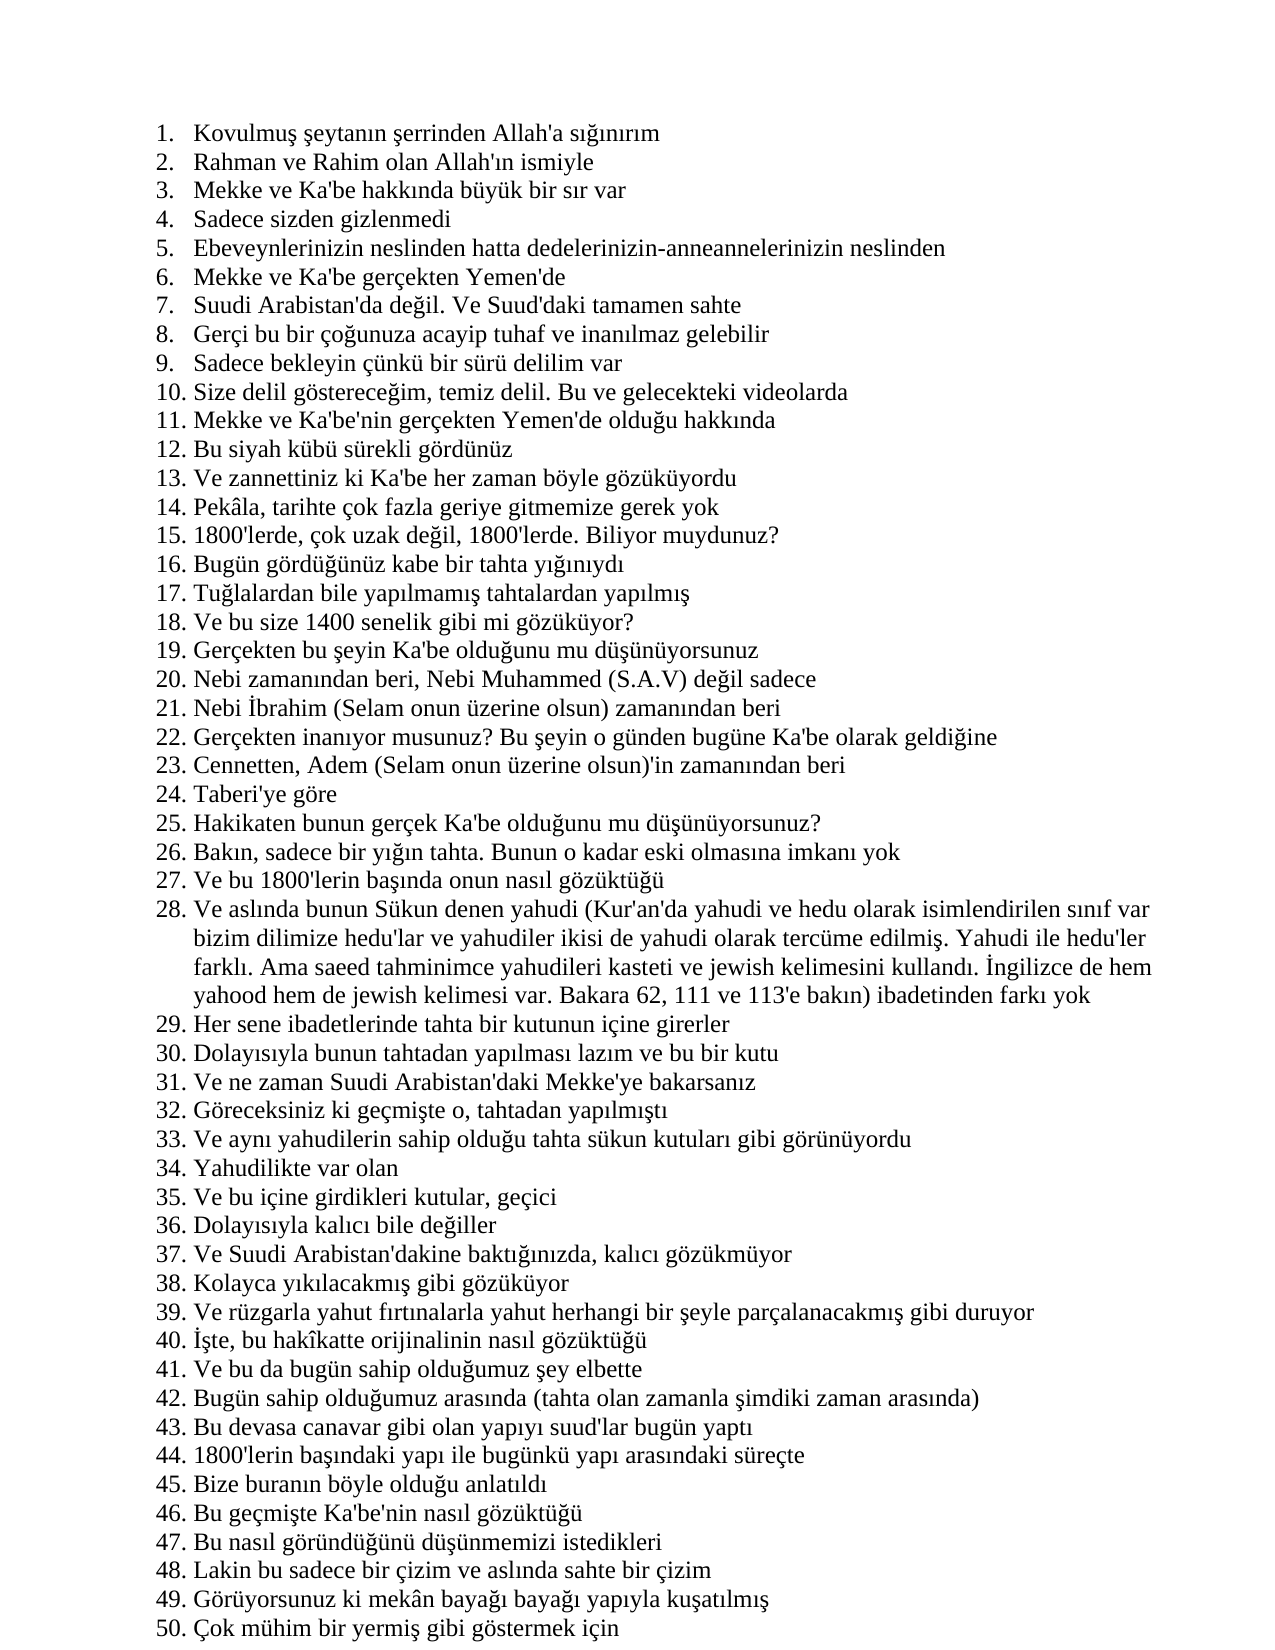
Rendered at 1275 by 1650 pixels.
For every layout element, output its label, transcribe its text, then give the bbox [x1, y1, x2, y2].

list Gerçekten bu şeyin Ka'be olduğunu mu düşünüyorsunuz [156, 636, 1157, 664]
list Taberi'ye göre [156, 779, 1157, 808]
list Mekke ve Ka'be'nin gerçekten Yemen'de olduğu hakkında [156, 406, 1157, 434]
list Ve aynı yahudilerin sahip olduğu tahta sükun kutuları gibi görünüyordu [156, 1124, 1157, 1153]
list Ve bu size 1400 senelik gibi mi gözüküyor? [156, 607, 1157, 636]
list Bugün sahip olduğumuz arasında (tahta olan zamanla şimdiki zaman arasında) [156, 1383, 1157, 1412]
list Sadece sizden gizlenmedi [156, 204, 1157, 233]
list Mekke ve Ka'be hakkında büyük bir sır var [156, 176, 1157, 204]
list Sadece bekleyin çünkü bir sürü delilim var [156, 348, 1157, 377]
list Görüyorsunuz ki mekân bayağı bayağı yapıyla kuşatılmış [156, 1584, 1157, 1613]
list 1800'lerde, çok uzak değil, 1800'lerde. Biliyor muydunuz? [156, 521, 1157, 549]
list Ebeveynlerinizin neslinden hatta dedelerinizin-anneannelerinizin neslinden [156, 233, 1157, 262]
list Nebi İbrahim (Selam onun üzerine olsun) zamanından beri [156, 693, 1157, 722]
list Kolayca yıkılacakmış gibi gözüküyor [156, 1268, 1157, 1297]
list Bu geçmişte Ka'be'nin nasıl gözüktüğü [156, 1498, 1157, 1527]
list Bakın, sadece bir yığın tahta. Bunun o kadar eski olmasına imkanı yok [156, 837, 1157, 866]
list İşte, bu hakîkatte orijinalinin nasıl gözüktüğü [156, 1326, 1157, 1354]
list Bugün gördüğünüz kabe bir tahta yığınıydı [156, 549, 1157, 578]
list Bu devasa canavar gibi olan yapıyı suud'lar bugün yaptı [156, 1412, 1157, 1441]
list Ve bu içine girdikleri kutular, geçici [156, 1182, 1157, 1211]
list Gerçi bu bir çoğunuza acayip tuhaf ve inanılmaz gelebilir [156, 319, 1157, 348]
list Ve zannettiniz ki Ka'be her zaman böyle gözüküyordu [156, 463, 1157, 492]
list Pekâla, tarihte çok fazla geriye gitmemize gerek yok [156, 492, 1157, 521]
list Cennetten, Adem (Selam onun üzerine olsun)'in zamanından beri [156, 751, 1157, 779]
list Lakin bu sadece bir çizim ve aslında sahte bir çizim [156, 1556, 1157, 1584]
list Ve bu da bugün sahip olduğumuz şey elbette [156, 1354, 1157, 1383]
list Rahman ve Rahim olan Allah'ın ismiyle [156, 147, 1157, 176]
list Size delil göstereceğim, temiz delil. Bu ve gelecekteki videolarda [156, 377, 1157, 406]
list Nebi zamanından beri, Nebi Muhammed (S.A.V) değil sadece [156, 664, 1157, 693]
list Ve aslında bunun Sükun denen yahudi (Kur'an'da yahudi ve hedu olarak isimlendirilen sınıf var bizim dilimize hedu'lar ve yahudiler ikisi de yahudi olarak tercüme edilmiş. Yahudi ile hedu'ler farklı. Ama saeed tahminimce yahudileri kasteti ve jewish kelimesini kullandı. İngilizce de hem yahood hem de jewish kelimesi var. Bakara 62, 111 ve 113'e bakın) ibadetinden farkı yok [156, 894, 1157, 1009]
list Dolayısıyla kalıcı bile değiller [156, 1211, 1157, 1239]
list Hakikaten bunun gerçek Ka'be olduğunu mu düşünüyorsunuz? [156, 808, 1157, 837]
list Bize buranın böyle olduğu anlatıldı [156, 1469, 1157, 1498]
list Göreceksiniz ki geçmişte o, tahtadan yapılmıştı [156, 1096, 1157, 1124]
list Tuğlalardan bile yapılmamış tahtalardan yapılmış [156, 578, 1157, 607]
list Gerçekten inanıyor musunuz? Bu şeyin o günden bugüne Ka'be olarak geldiğine [156, 722, 1157, 751]
list Kovulmuş şeytanın şerrinden Allah'a sığınırım [156, 118, 1157, 147]
list Ve bu 1800'lerin başında onun nasıl gözüktüğü [156, 866, 1157, 894]
list 1800'lerin başındaki yapı ile bugünkü yapı arasındaki süreçte [156, 1441, 1157, 1469]
list Bu nasıl göründüğünü düşünmemizi istedikleri [156, 1527, 1157, 1556]
list Ve ne zaman Suudi Arabistan'daki Mekke'ye bakarsanız [156, 1067, 1157, 1096]
list Her sene ibadetlerinde tahta bir kutunun içine girerler [156, 1009, 1157, 1038]
list Bu siyah kübü sürekli gördünüz [156, 434, 1157, 463]
list Çok mühim bir yermiş gibi göstermek için [156, 1613, 1157, 1642]
list Ve rüzgarla yahut fırtınalarla yahut herhangi bir şeyle parçalanacakmış gibi duruyor [156, 1297, 1157, 1326]
list Suudi Arabistan'da değil. Ve Suud'daki tamamen sahte [156, 291, 1157, 319]
list Dolayısıyla bunun tahtadan yapılması lazım ve bu bir kutu [156, 1038, 1157, 1067]
list Mekke ve Ka'be gerçekten Yemen'de [156, 262, 1157, 291]
list Ve Suudi Arabistan'dakine baktığınızda, kalıcı gözükmüyor [156, 1239, 1157, 1268]
list Yahudilikte var olan [156, 1153, 1157, 1182]
